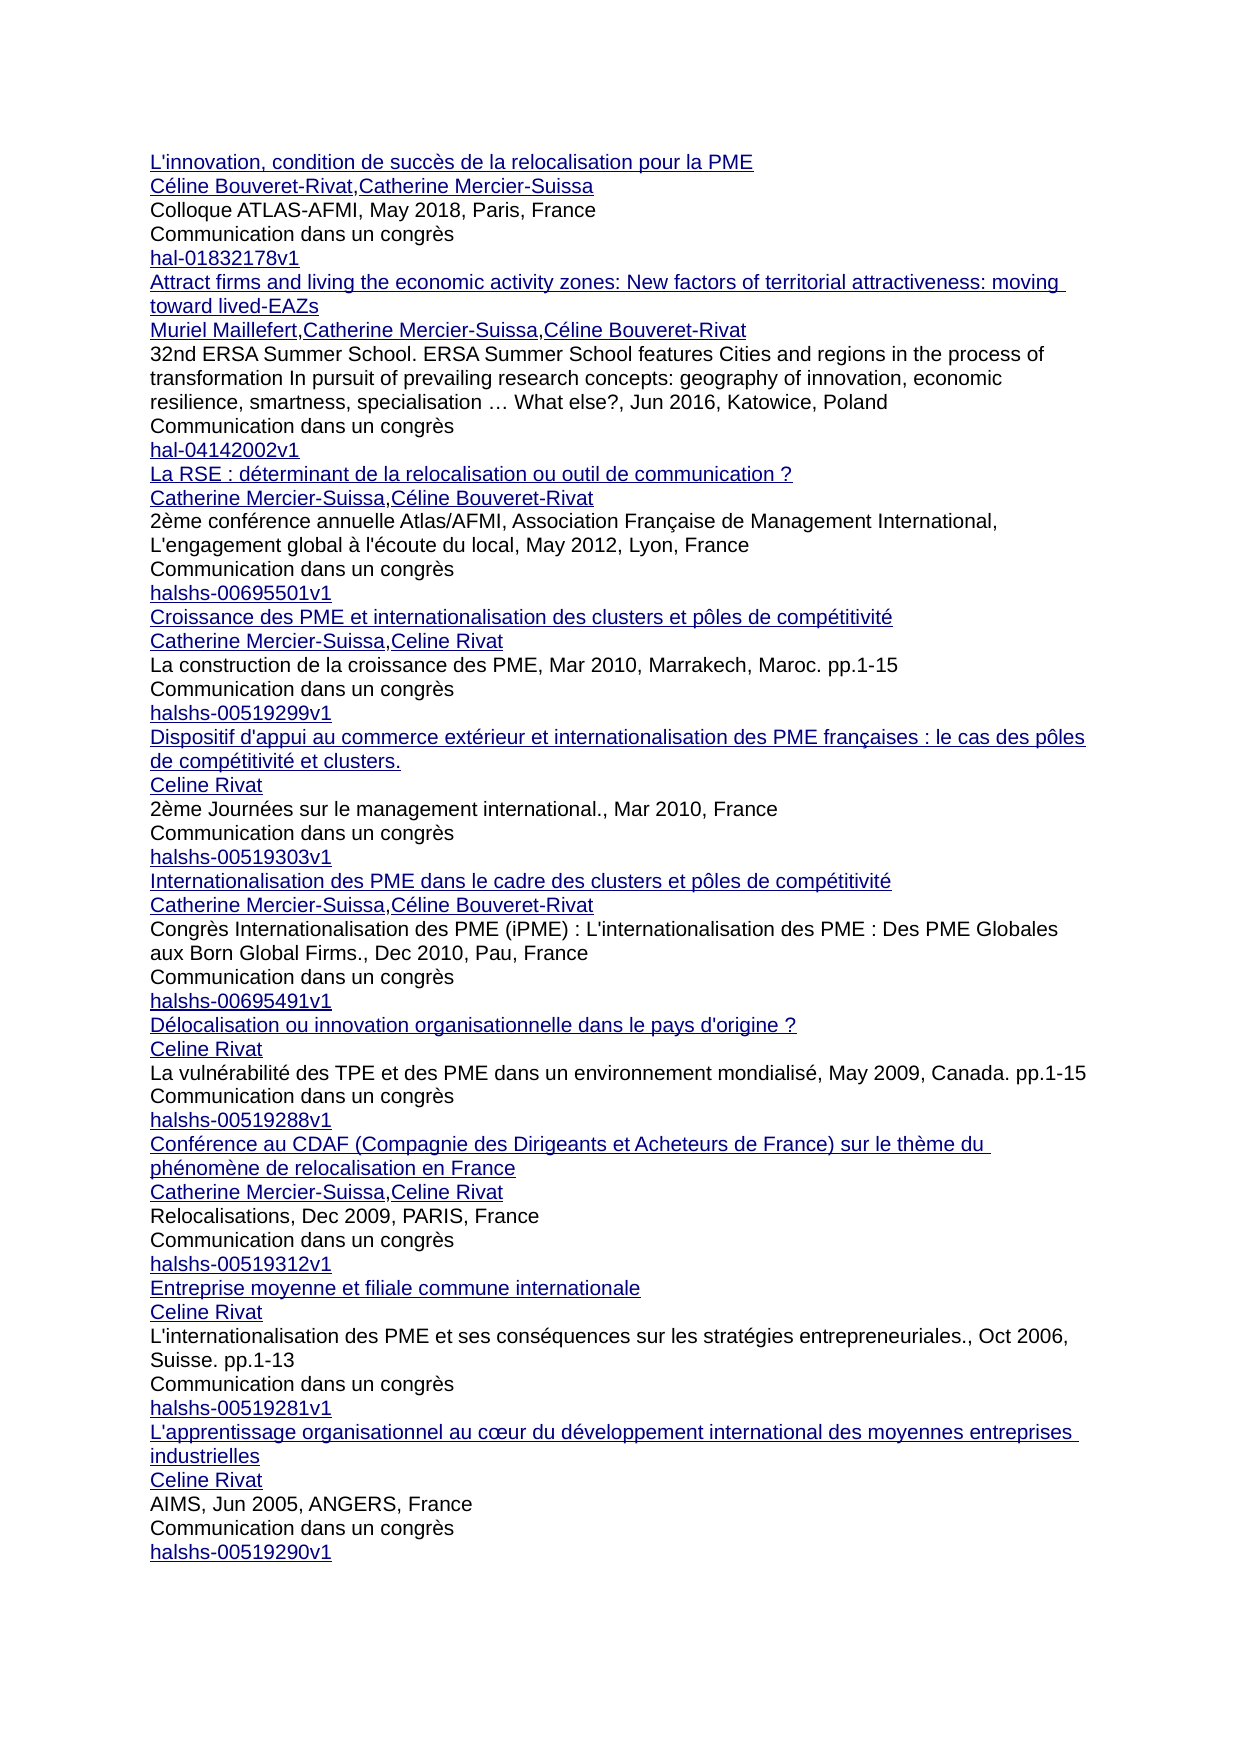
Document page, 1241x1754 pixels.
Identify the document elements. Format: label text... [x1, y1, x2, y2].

table_cell Attract firms and living the economic activity zones: New factors of territorial attractiveness: moving toward lived-EAZs Muriel Maillefert,Catherine Mercier-Suissa,Céline Bouveret-Rivat 32nd ERSA Summer School. ERSA Summer School features Cities and regions in the process of transformation In pursuit of prevailing research concepts: geography of innovation, economic resilience, smartness, specialisation … What else?, Jun 2016, Katowice, Poland Communication dans un congrès hal-04142002v1 [150, 270, 1090, 461]
table_cell La RSE : déterminant de la relocalisation ou outil de communication ? Catherine Mercier-Suissa,Céline Bouveret-Rivat 2ème conférence annuelle Atlas/AFMI, Association Française de Management International, L'engagement global à l'écoute du local, May 2012, Lyon, France Communication dans un congrès halshs-00695501v1 [150, 461, 1090, 605]
table_cell L'apprentissage organisationnel au cœur du développement international des moyennes entreprises industrielles Celine Rivat AIMS, Jun 2005, ANGERS, France Communication dans un congrès halshs-00519290v1 [150, 1420, 1090, 1563]
table_cell Conférence au CDAF (Compagnie des Dirigeants et Acheteurs de France) sur le thème du phénomène de relocalisation en France Catherine Mercier-Suissa,Celine Rivat Relocalisations, Dec 2009, PARIS, France Communication dans un congrès halshs-00519312v1 [150, 1132, 1090, 1276]
table_cell Croissance des PME et internationalisation des clusters et pôles de compétitivité Catherine Mercier-Suissa,Celine Rivat La construction de la croissance des PME, Mar 2010, Marrakech, Maroc. pp.1-15 Communication dans un congrès halshs-00519299v1 [150, 605, 1090, 725]
table_cell Dispositif d'appui au commerce extérieur et internationalisation des PME françaises : le cas des pôles de compétitivité et clusters. Celine Rivat 2ème Journées sur le management international., Mar 2010, France Communication dans un congrès halshs-00519303v1 [150, 725, 1090, 869]
table_cell Délocalisation ou innovation organisationnelle dans le pays d'origine ? Celine Rivat La vulnérabilité des TPE et des PME dans un environnement mondialisé, May 2009, Canada. pp.1-15 Communication dans un congrès halshs-00519288v1 [150, 1013, 1090, 1132]
table_cell Internationalisation des PME dans le cadre des clusters et pôles de compétitivité Catherine Mercier-Suissa,Céline Bouveret-Rivat Congrès Internationalisation des PME (iPME) : L'internationalisation des PME : Des PME Globales aux Born Global Firms., Dec 2010, Pau, France Communication dans un congrès halshs-00695491v1 [150, 869, 1090, 1012]
table_cell L'innovation, condition de succès de la relocalisation pour la PME Céline Bouveret-Rivat,Catherine Mercier-Suissa Colloque ATLAS-AFMI, May 2018, Paris, France Communication dans un congrès hal-01832178v1 [150, 150, 1090, 270]
table_cell Entreprise moyenne et filiale commune internationale Celine Rivat L'internationalisation des PME et ses conséquences sur les stratégies entrepreneuriales., Oct 2006, Suisse. pp.1-13 Communication dans un congrès halshs-00519281v1 [150, 1276, 1090, 1420]
